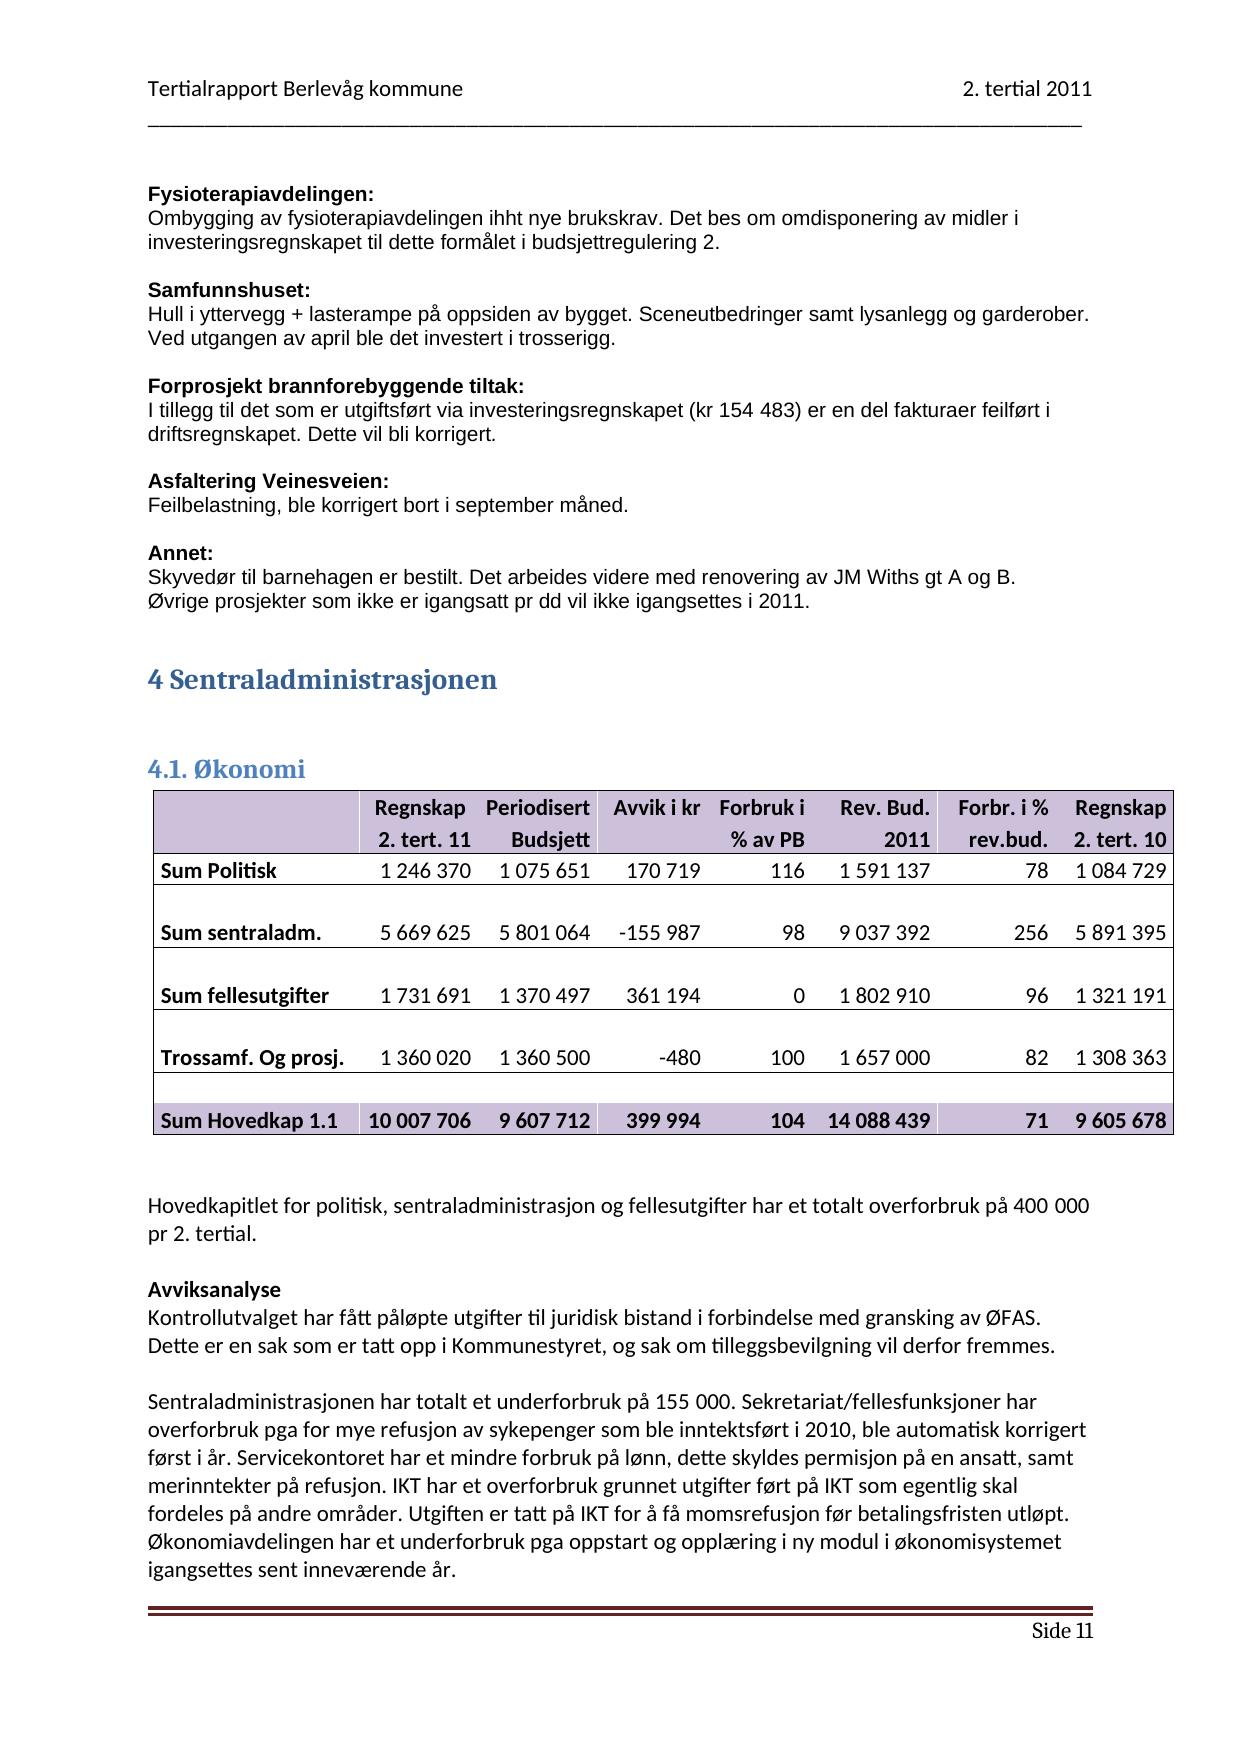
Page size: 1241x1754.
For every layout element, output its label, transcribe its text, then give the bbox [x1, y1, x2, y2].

text Feilbelastning, ble korrigert bort i september måned. [148, 493, 1093, 517]
table_cell [812, 1010, 937, 1040]
table_cell [1056, 1073, 1173, 1103]
table_cell 1 802 910 [812, 978, 937, 1009]
table_header Periodisert [478, 791, 597, 822]
table_cell % av PB [708, 822, 812, 853]
table_header Forbruk i [708, 791, 812, 822]
table_cell Sum sentraladm. [154, 915, 359, 947]
table_cell [708, 1010, 812, 1040]
text Annet: [148, 541, 1093, 565]
table_header Rev. Bud. [812, 791, 937, 822]
table_cell [154, 885, 359, 915]
table_cell 2. tert. 11 [360, 822, 478, 853]
text Ombygging av fysioterapiavdelingen ihht nye brukskrav. Det bes om omdisponering av midler i investeringsregnskapet til dette formålet i budsjettregulering 2. [148, 206, 1093, 254]
table_cell [598, 948, 708, 978]
text Øvrige prosjekter som ikke er igangsatt pr dd vil ikke igangsettes i 2011. [148, 589, 1093, 613]
table_cell 98 [708, 915, 812, 947]
text Hovedkapitlet for politisk, sentraladministrasjon og fellesutgifter har et totalt overforbruk på 400 000 pr 2. tertial. [148, 1191, 1093, 1247]
table_cell 1 731 691 [360, 978, 478, 1009]
table_header Forbr. i % [938, 791, 1056, 822]
table_cell 9 607 712 [478, 1103, 597, 1134]
table_cell 9 037 392 [812, 915, 937, 947]
table_cell 256 [938, 915, 1056, 947]
table_cell 0 [708, 978, 812, 1009]
table_cell [708, 948, 812, 978]
table_cell [598, 1010, 708, 1040]
table_cell 9 605 678 [1056, 1103, 1173, 1134]
table_cell [812, 1073, 937, 1103]
table_header Regnskap [1056, 791, 1173, 822]
table_cell 5 891 395 [1056, 915, 1173, 947]
text Avviksanalyse [148, 1275, 1093, 1303]
table_cell 1 657 000 [812, 1040, 937, 1072]
table_cell Budsjett [478, 822, 597, 853]
table_cell 96 [938, 978, 1056, 1009]
text Forprosjekt brannforebyggende tiltak: [148, 373, 1093, 397]
table_cell [478, 948, 597, 978]
table_cell [360, 1073, 478, 1103]
table_cell 100 [708, 1040, 812, 1072]
table_cell [938, 885, 1056, 915]
table_cell 116 [708, 854, 812, 884]
table_cell 10 007 706 [360, 1103, 478, 1134]
table_cell 5 669 625 [360, 915, 478, 947]
table_cell [1056, 885, 1173, 915]
table_cell 1 360 500 [478, 1040, 597, 1072]
text Asfaltering Veinesveien: [148, 469, 1093, 493]
table_header [154, 791, 359, 822]
table_cell [938, 1010, 1056, 1040]
table_cell 1 591 137 [812, 854, 937, 884]
table_cell [812, 885, 937, 915]
text Hull i yttervegg + lasterampe på oppsiden av bygget. Sceneutbedringer samt lysanlegg og garderober. Ved utgangen av april ble det investert i trosserigg. [148, 302, 1093, 349]
table_cell [598, 1073, 708, 1103]
text Sentraladministrasjonen har totalt et underforbruk på 155 000. Sekretariat/fellesfunksjoner har overforbruk pga for mye refusjon av sykepenger som ble inntektsført i 2010, ble automatisk korrigert først i år. Servicekontoret har et mindre forbruk på lønn, dette skyldes permisjon på en ansatt, samt merinntekter på refusjon. IKT har et overforbruk grunnet utgifter ført på IKT som egentlig skal fordeles på andre områder. Utgiften er tatt på IKT for å få momsrefusjon før betalingsfristen utløpt. Økonomiavdelingen har et underforbruk pga oppstart og opplæring i ny modul i økonomisystemet igangsettes sent inneværende år. [148, 1387, 1093, 1583]
text I tillegg til det som er utgiftsført via investeringsregnskapet (kr 154 483) er en del fakturaer feilført i driftsregnskapet. Dette vil bli korrigert. [148, 397, 1093, 445]
table_cell Sum fellesutgifter [154, 978, 359, 1009]
text Kontrollutvalget har fått påløpte utgifter til juridisk bistand i forbindelse med gransking av ØFAS. Dette er en sak som er tatt opp i Kommunestyret, og sak om tilleggsbevilgning vil derfor fremmes. [148, 1303, 1093, 1359]
table_cell -480 [598, 1040, 708, 1072]
table_cell Sum Hovedkap 1.1 [154, 1103, 359, 1134]
table_cell 2. tert. 10 [1056, 822, 1173, 853]
table_cell [360, 885, 478, 915]
table_cell [478, 885, 597, 915]
table_cell 2011 [812, 822, 937, 853]
table_cell Trossamf. Og prosj. [154, 1040, 359, 1072]
table_cell 1 246 370 [360, 854, 478, 884]
table_cell 104 [708, 1103, 812, 1134]
table_cell 71 [938, 1103, 1056, 1134]
table_cell rev.bud. [938, 822, 1056, 853]
table_cell 1 308 363 [1056, 1040, 1173, 1072]
text Fysioterapiavdelingen: [148, 182, 1093, 206]
table_cell 1 075 651 [478, 854, 597, 884]
table_cell 1 321 191 [1056, 978, 1173, 1009]
table_cell [708, 1073, 812, 1103]
table_cell [478, 1073, 597, 1103]
table_header Avvik i kr [598, 791, 708, 822]
table_cell 1 084 729 [1056, 854, 1173, 884]
table_cell [154, 1073, 359, 1103]
table_cell 399 994 [598, 1103, 708, 1134]
table_cell [812, 948, 937, 978]
table_cell [938, 948, 1056, 978]
table_cell 1 360 020 [360, 1040, 478, 1072]
table_cell [708, 885, 812, 915]
table_cell [154, 1010, 359, 1040]
table_cell [360, 1010, 478, 1040]
table_cell 82 [938, 1040, 1056, 1072]
table_cell 14 088 439 [812, 1103, 937, 1134]
table_cell 5 801 064 [478, 915, 597, 947]
table_cell [938, 1073, 1056, 1103]
text Samfunnshuset: [148, 278, 1093, 302]
subtitle 4.1. Økonomi [148, 754, 1093, 786]
subtitle 4 Sentraladministrasjonen [148, 663, 1093, 697]
table_cell [478, 1010, 597, 1040]
table_header Regnskap [360, 791, 478, 822]
table_cell 361 194 [598, 978, 708, 1009]
table_cell [154, 822, 359, 853]
table_cell 170 719 [598, 854, 708, 884]
table_cell [360, 948, 478, 978]
table_cell 1 370 497 [478, 978, 597, 1009]
table_cell [1056, 948, 1173, 978]
table_cell [154, 948, 359, 978]
table_cell [1056, 1010, 1173, 1040]
table_cell -155 987 [598, 915, 708, 947]
table_cell [598, 822, 708, 853]
table_cell 78 [938, 854, 1056, 884]
table_cell [598, 885, 708, 915]
table_cell Sum Politisk [154, 854, 359, 884]
text Skyvedør til barnehagen er bestilt. Det arbeides videre med renovering av JM Withs gt A og B. [148, 565, 1093, 589]
